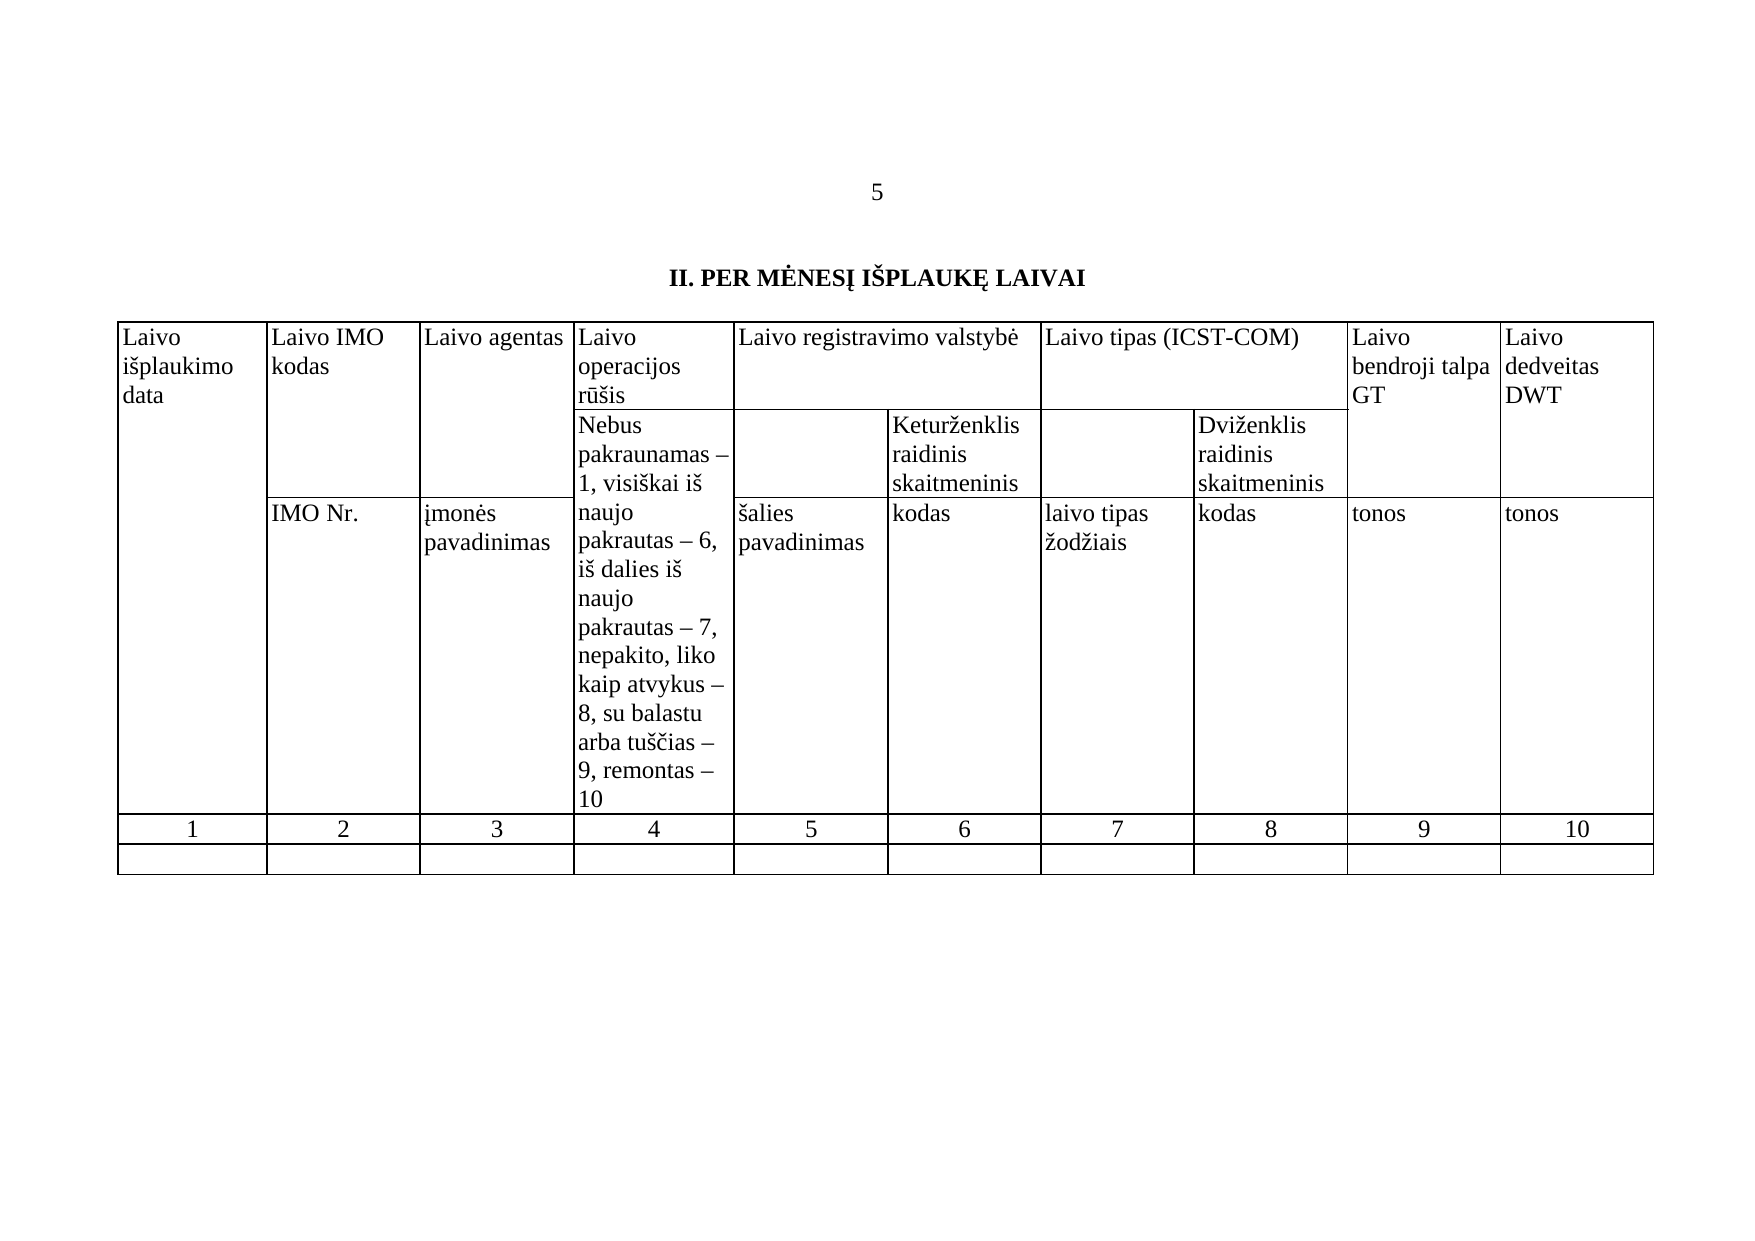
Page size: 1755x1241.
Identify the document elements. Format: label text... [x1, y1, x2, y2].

table_cell tonos [1348, 498, 1500, 813]
table_cell 9 [1348, 815, 1500, 843]
table_cell Dviženklis raidinis skaitmeninis [1195, 410, 1347, 497]
table_cell 2 [268, 815, 419, 843]
table_cell [1042, 845, 1193, 873]
table_cell 7 [1042, 815, 1193, 843]
table_cell [735, 410, 887, 497]
table_cell [575, 845, 733, 873]
table_cell kodas [1195, 498, 1347, 813]
table_cell 6 [889, 815, 1040, 843]
table_cell [889, 845, 1040, 873]
table_cell 1 [119, 815, 266, 843]
table_header Laivo agentas [421, 323, 573, 497]
table_header Laivo tipas (ICST-COM) [1042, 323, 1347, 409]
table_cell kodas [889, 498, 1040, 813]
table_cell [119, 845, 266, 873]
table_cell Keturženklis raidinis skaitmeninis [889, 410, 1040, 497]
table_cell [421, 845, 573, 873]
table_cell [268, 845, 419, 873]
table_header Laivo bendroji talpa GT [1348, 323, 1500, 497]
table_cell [1348, 845, 1500, 873]
table_cell 3 [421, 815, 573, 843]
table_header Laivo registravimo valstybė [735, 323, 1040, 409]
table_cell šalies pavadinimas [735, 498, 887, 813]
table_cell Nebus pakraunamas – 1, visiškai iš naujo pakrautas – 6, iš dalies iš naujo pakrautas – 7, nepakito, liko kaip atvykus – 8, su balastu arba tuščias – 9, remontas – 10 [575, 410, 733, 813]
table_cell tonos [1501, 498, 1653, 813]
table_cell [1501, 845, 1653, 873]
table_cell laivo tipas žodžiais [1042, 498, 1193, 813]
table_cell 4 [575, 815, 733, 843]
table_cell [1042, 410, 1193, 497]
table_cell 10 [1501, 815, 1653, 843]
table_cell 5 [735, 815, 887, 843]
table_header Laivo dedveitas DWT [1501, 323, 1653, 497]
table_header Laivo IMO kodas [268, 323, 419, 497]
table_header Laivo išplaukimo data [119, 323, 266, 813]
table_cell 8 [1195, 815, 1347, 843]
table_cell [1195, 845, 1347, 873]
table_cell įmonės pavadinimas [421, 498, 573, 813]
text II. PER MĖNESĮ IŠPLAUKĘ LAIVAI [118, 263, 1636, 292]
table_cell IMO Nr. [268, 498, 419, 813]
table_cell [735, 845, 887, 873]
table_header Laivo operacijos rūšis [575, 323, 733, 409]
